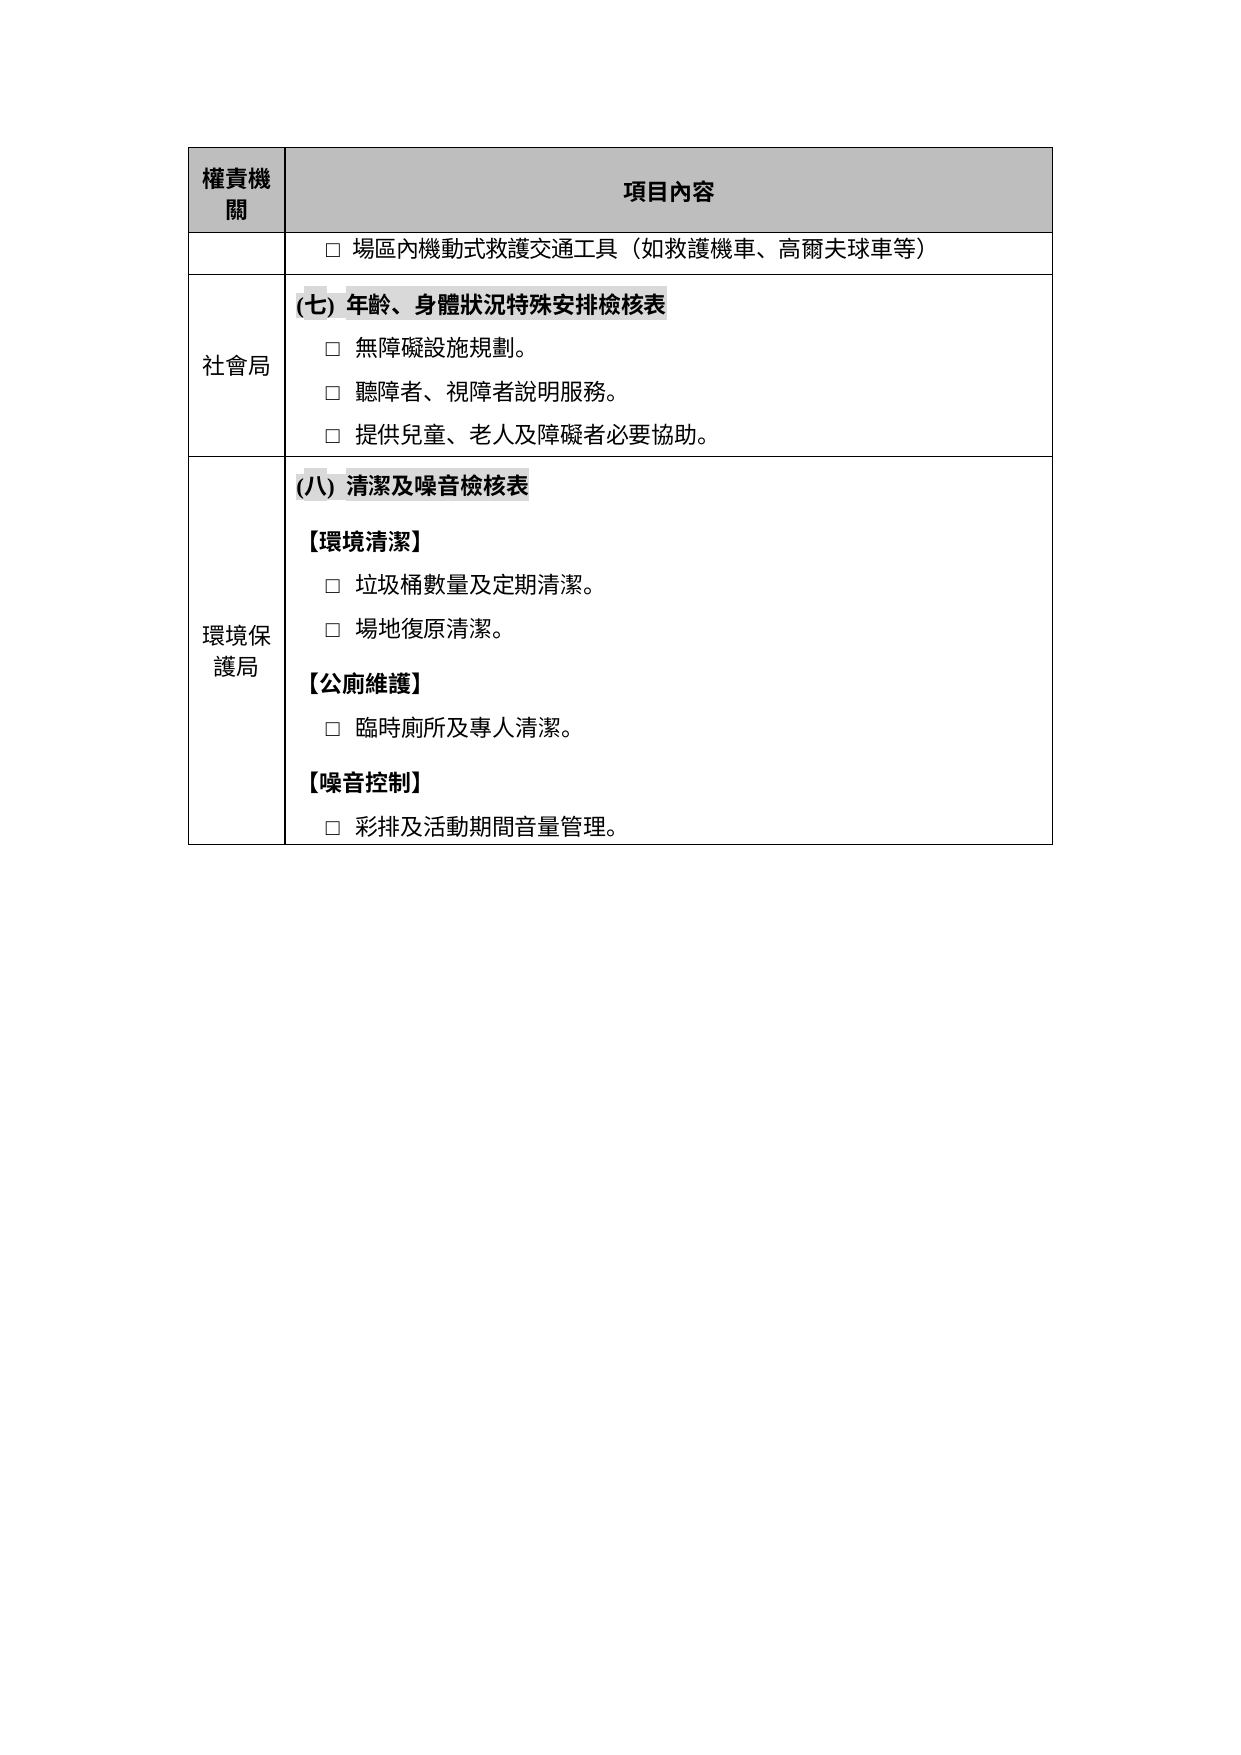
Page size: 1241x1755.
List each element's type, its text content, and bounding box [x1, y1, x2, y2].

table_cell (七) 年齡、身體狀況特殊安排檢核表 無障礙設施規劃。 聽障者、視障者說明服務。 提供兒童、老人及障礙者必要協助。 [286, 275, 1052, 456]
table_cell 社會局 [189, 275, 284, 456]
table_header 權責機關 [189, 148, 284, 232]
table_cell (八) 清潔及噪音檢核表 【環境清潔】 垃圾桶數量及定期清潔。 場地復原清潔。 【公廁維護】 臨時廁所及專人清潔。 【噪音控制】 彩排及活動期間音量管理。 [286, 457, 1052, 844]
table_cell 環境保護局 [189, 457, 284, 844]
table_cell [189, 233, 284, 274]
table_cell □ 場區內機動式救護交通工具（如救護機車、高爾夫球車等） [286, 233, 1052, 274]
table_header 項目內容 [286, 148, 1052, 232]
